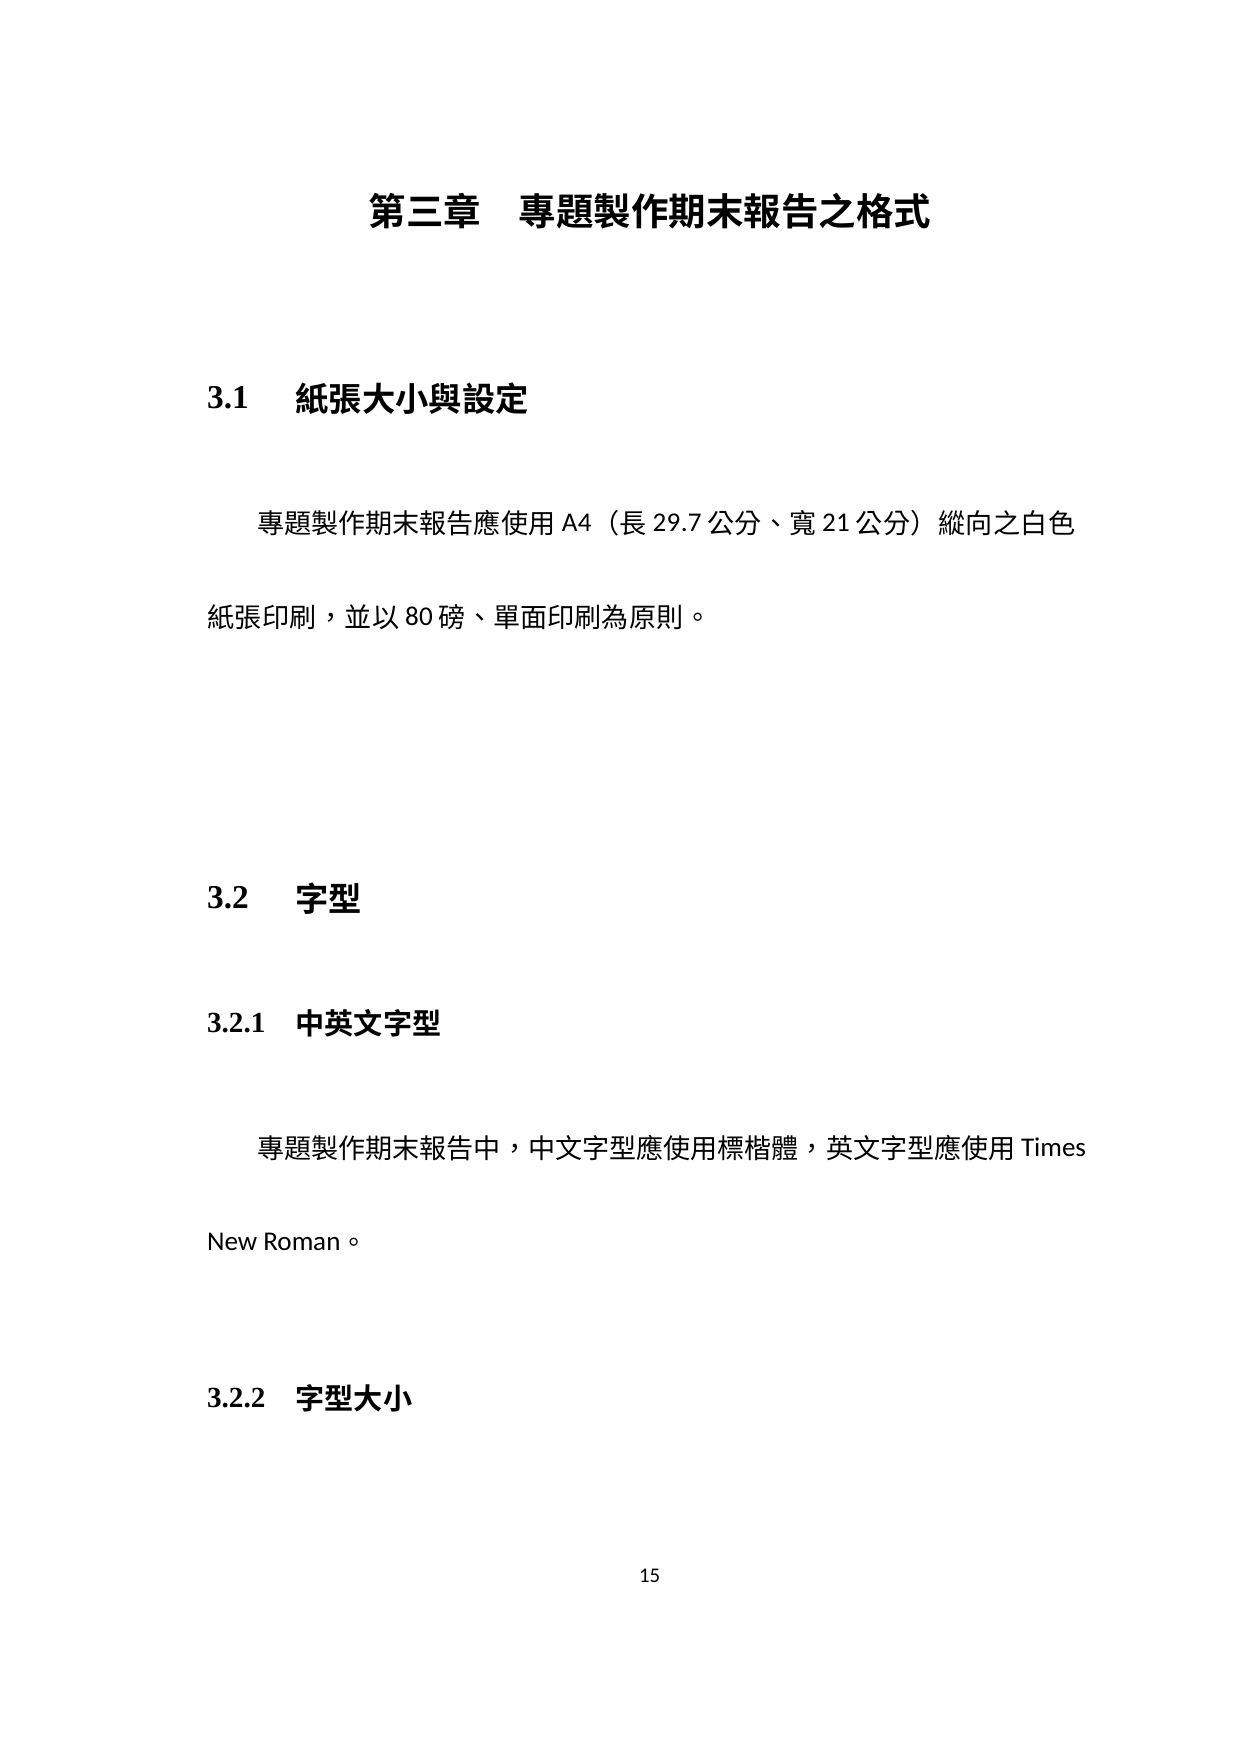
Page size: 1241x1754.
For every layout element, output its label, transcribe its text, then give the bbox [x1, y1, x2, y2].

text 專題製作期末報告應使用A4（長29.7公分、寬21公分）縱向之白色紙張印刷，並以80磅、單面印刷為原則。 [207, 480, 1092, 636]
list 字型大小 [207, 1355, 1092, 1417]
text 專題製作期末報告中，中文字型應使用標楷體，英文字型應使用Times New Roman。 [207, 1105, 1092, 1261]
list 中英文字型 [207, 980, 1092, 1042]
list 紙張大小與設定 [207, 355, 1092, 417]
text 第三章 專題製作期末報告之格式 [207, 167, 1092, 230]
list 字型 [207, 855, 1092, 917]
